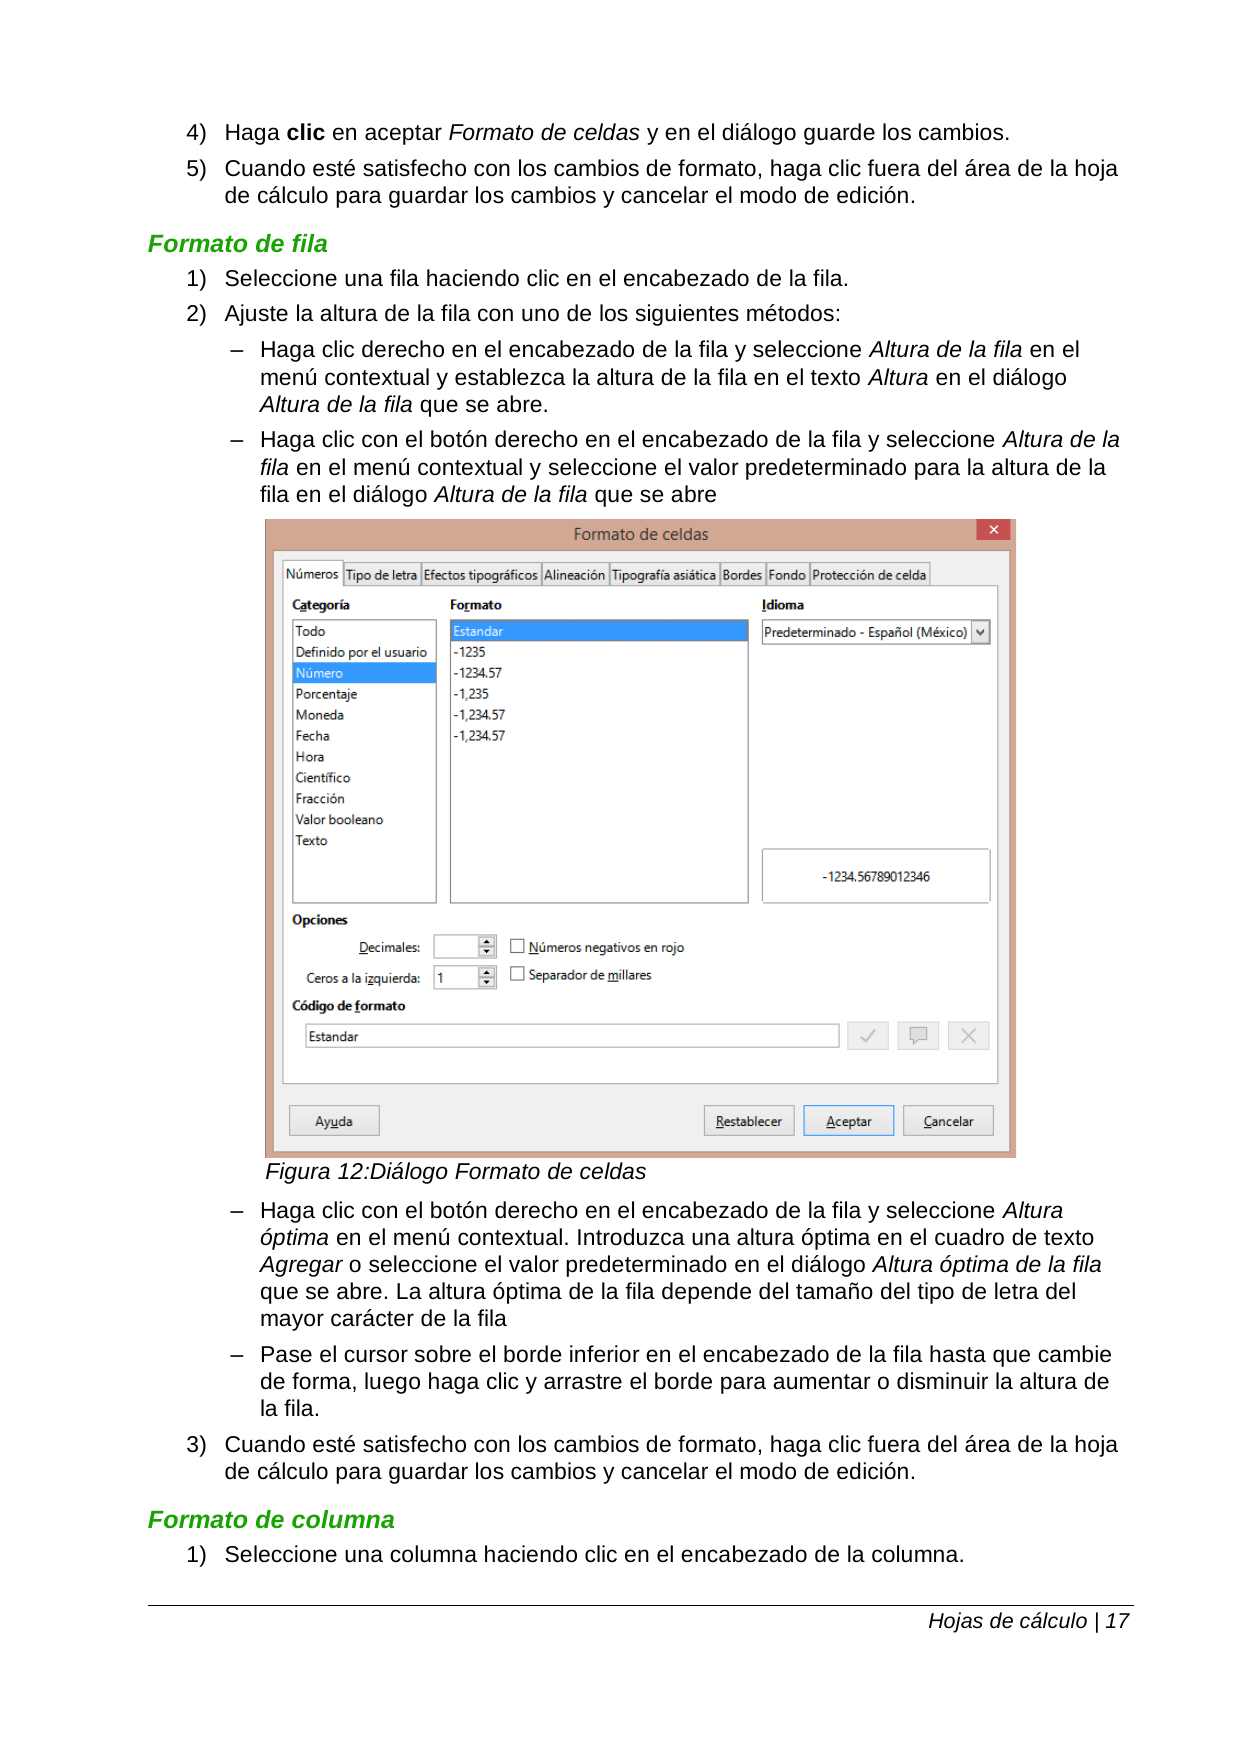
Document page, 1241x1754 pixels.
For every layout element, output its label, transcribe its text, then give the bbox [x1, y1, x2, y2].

list Seleccione una columna haciendo clic en el encabezado de la columna. [207, 1540, 1134, 1567]
list Haga clic derecho en el encabezado de la fila y seleccione Altura de la fila en el menú contextual y establezca la altura de la fila en el texto Altura en el diálogo Altura de la fila que se abre. [230, 336, 1134, 417]
list Haga clic con el botón derecho en el encabezado de la fila y seleccione Altura óptima en el menú contextual. Introduzca una altura óptima en el cuadro de texto Agregar o seleccione el valor predeterminado en el diálogo Altura óptima de la fila que se abre. La altura óptima de la fila depende del tamaño del tipo de letra del mayor carácter de la fila [230, 1196, 1134, 1332]
list Ajuste la altura de la fila con uno de los siguientes métodos: [207, 300, 1134, 327]
list Pase el cursor sobre el borde inferior en el encabezado de la fila hasta que cambie de forma, luego haga clic y arrastre el borde para aumentar o disminuir la altura de la fila. [230, 1341, 1134, 1422]
list Seleccione una fila haciendo clic en el encabezado de la fila. [207, 264, 1134, 291]
picture [265, 519, 1017, 1158]
text Figura 12:Diálogo Formato de celdas [265, 1158, 1016, 1184]
list Cuando esté satisfecho con los cambios de formato, haga clic fuera del área de la hoja de cálculo para guardar los cambios y cancelar el modo de edición. [207, 1431, 1134, 1485]
subtitle Formato de columna [148, 1505, 1134, 1534]
list Cuando esté satisfecho con los cambios de formato, haga clic fuera del área de la hoja de cálculo para guardar los cambios y cancelar el modo de edición. [207, 154, 1134, 208]
list Haga clic en aceptar Formato de celdas y en el diálogo guarde los cambios. [207, 118, 1134, 145]
list Haga clic con el botón derecho en el encabezado de la fila y seleccione Altura de la fila en el menú contextual y seleccione el valor predeterminado para la altura de la fila en el diálogo Altura de la fila que se abre [230, 426, 1134, 507]
subtitle Formato de fila [148, 229, 1134, 258]
